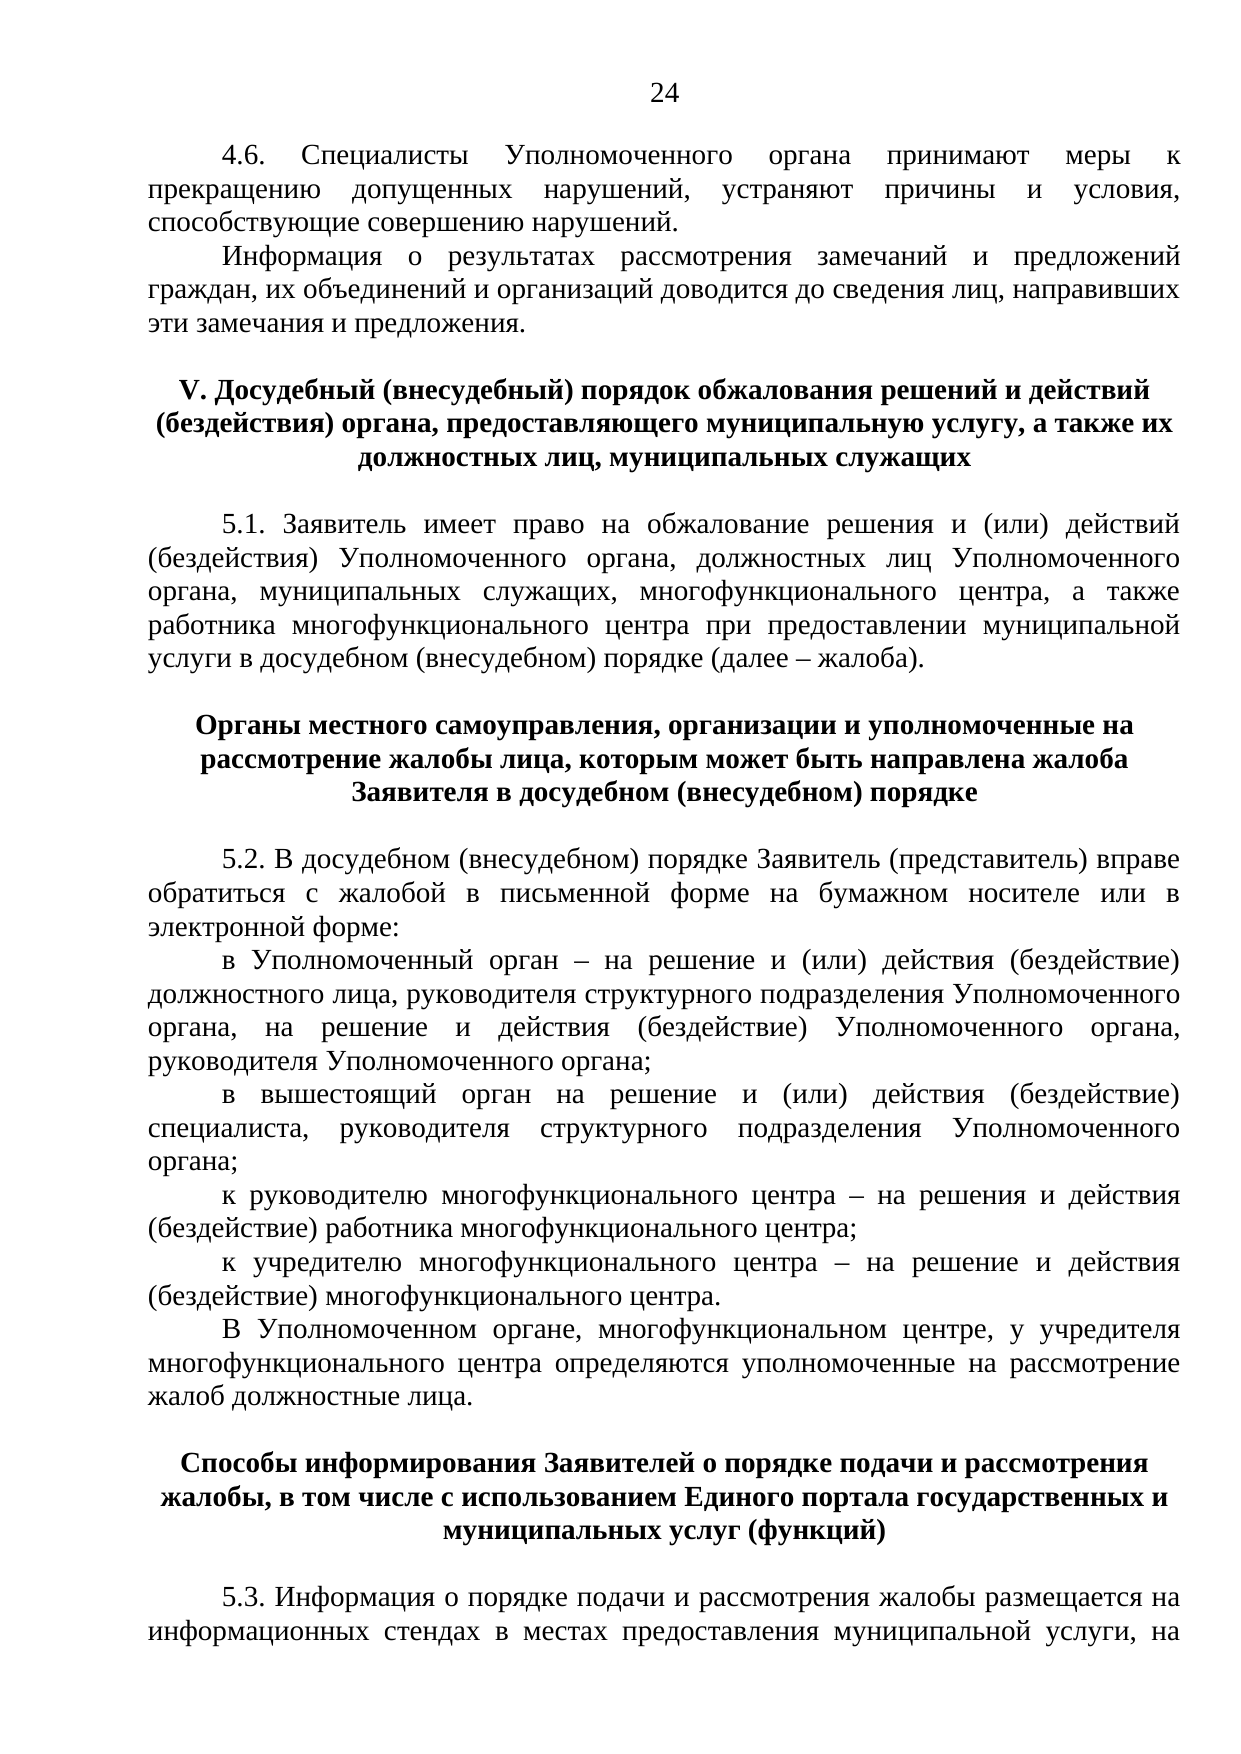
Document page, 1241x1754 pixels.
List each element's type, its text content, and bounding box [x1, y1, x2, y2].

text рассмотрение жалобы лица, которым может быть направлена жалоба [148, 741, 1181, 774]
text 5.3. Информация о порядке подачи и рассмотрения жалобы размещается на информационных стендах в местах предоставления муниципальной услуги, на [148, 1579, 1181, 1647]
text Информация о результатах рассмотрения замечаний и предложений граждан, их объединений и организаций доводится до сведения лиц, направивших эти замечания и предложения. [148, 238, 1181, 338]
text к руководителю многофункционального центра – на решения и действия (бездействие) работника многофункционального центра; [148, 1177, 1181, 1244]
text 5.2. В досудебном (внесудебном) порядке Заявитель (представитель) вправе обратиться с жалобой в письменной форме на бумажном носителе или в электронной форме: [148, 842, 1181, 942]
text в вышестоящий орган на решение и (или) действия (бездействие) специалиста, руководителя структурного подразделения Уполномоченного органа; [148, 1076, 1181, 1177]
text Заявителя в досудебном (внесудебном) порядке [148, 774, 1181, 808]
text 5.1. Заявитель имеет право на обжалование решения и (или) действий (бездействия) Уполномоченного органа, должностных лиц Уполномоченного органа, муниципальных служащих, многофункционального центра, а также работника многофункционального центра при предоставлении муниципальной услуги в досудебном (внесудебном) порядке (далее – жалоба). [148, 506, 1181, 674]
text в Уполномоченный орган – на решение и (или) действия (бездействие) должностного лица, руководителя структурного подразделения Уполномоченного органа, на решение и действия (бездействие) Уполномоченного органа, руководителя Уполномоченного органа; [148, 942, 1181, 1076]
text V. Досудебный (внесудебный) порядок обжалования решений и действий (бездействия) органа, предоставляющего муниципальную услугу, а также их должностных лиц, муниципальных служащих [148, 372, 1181, 473]
text Органы местного самоуправления, организации и уполномоченные на [148, 707, 1181, 741]
text Способы информирования Заявителей о порядке подачи и рассмотрения [148, 1445, 1181, 1479]
text 4.6. Специалисты Уполномоченного органа принимают меры к прекращению допущенных нарушений, устраняют причины и условия, способствующие совершению нарушений. [148, 137, 1181, 238]
text муниципальных услуг (функций) [148, 1512, 1181, 1546]
text В Уполномоченном органе, многофункциональном центре, у учредителя многофункционального центра определяются уполномоченные на рассмотрение жалоб должностные лица. [148, 1311, 1181, 1412]
text к учредителю многофункционального центра – на решение и действия (бездействие) многофункционального центра. [148, 1244, 1181, 1311]
text жалобы, в том числе с использованием Единого портала государственных и [148, 1479, 1181, 1512]
